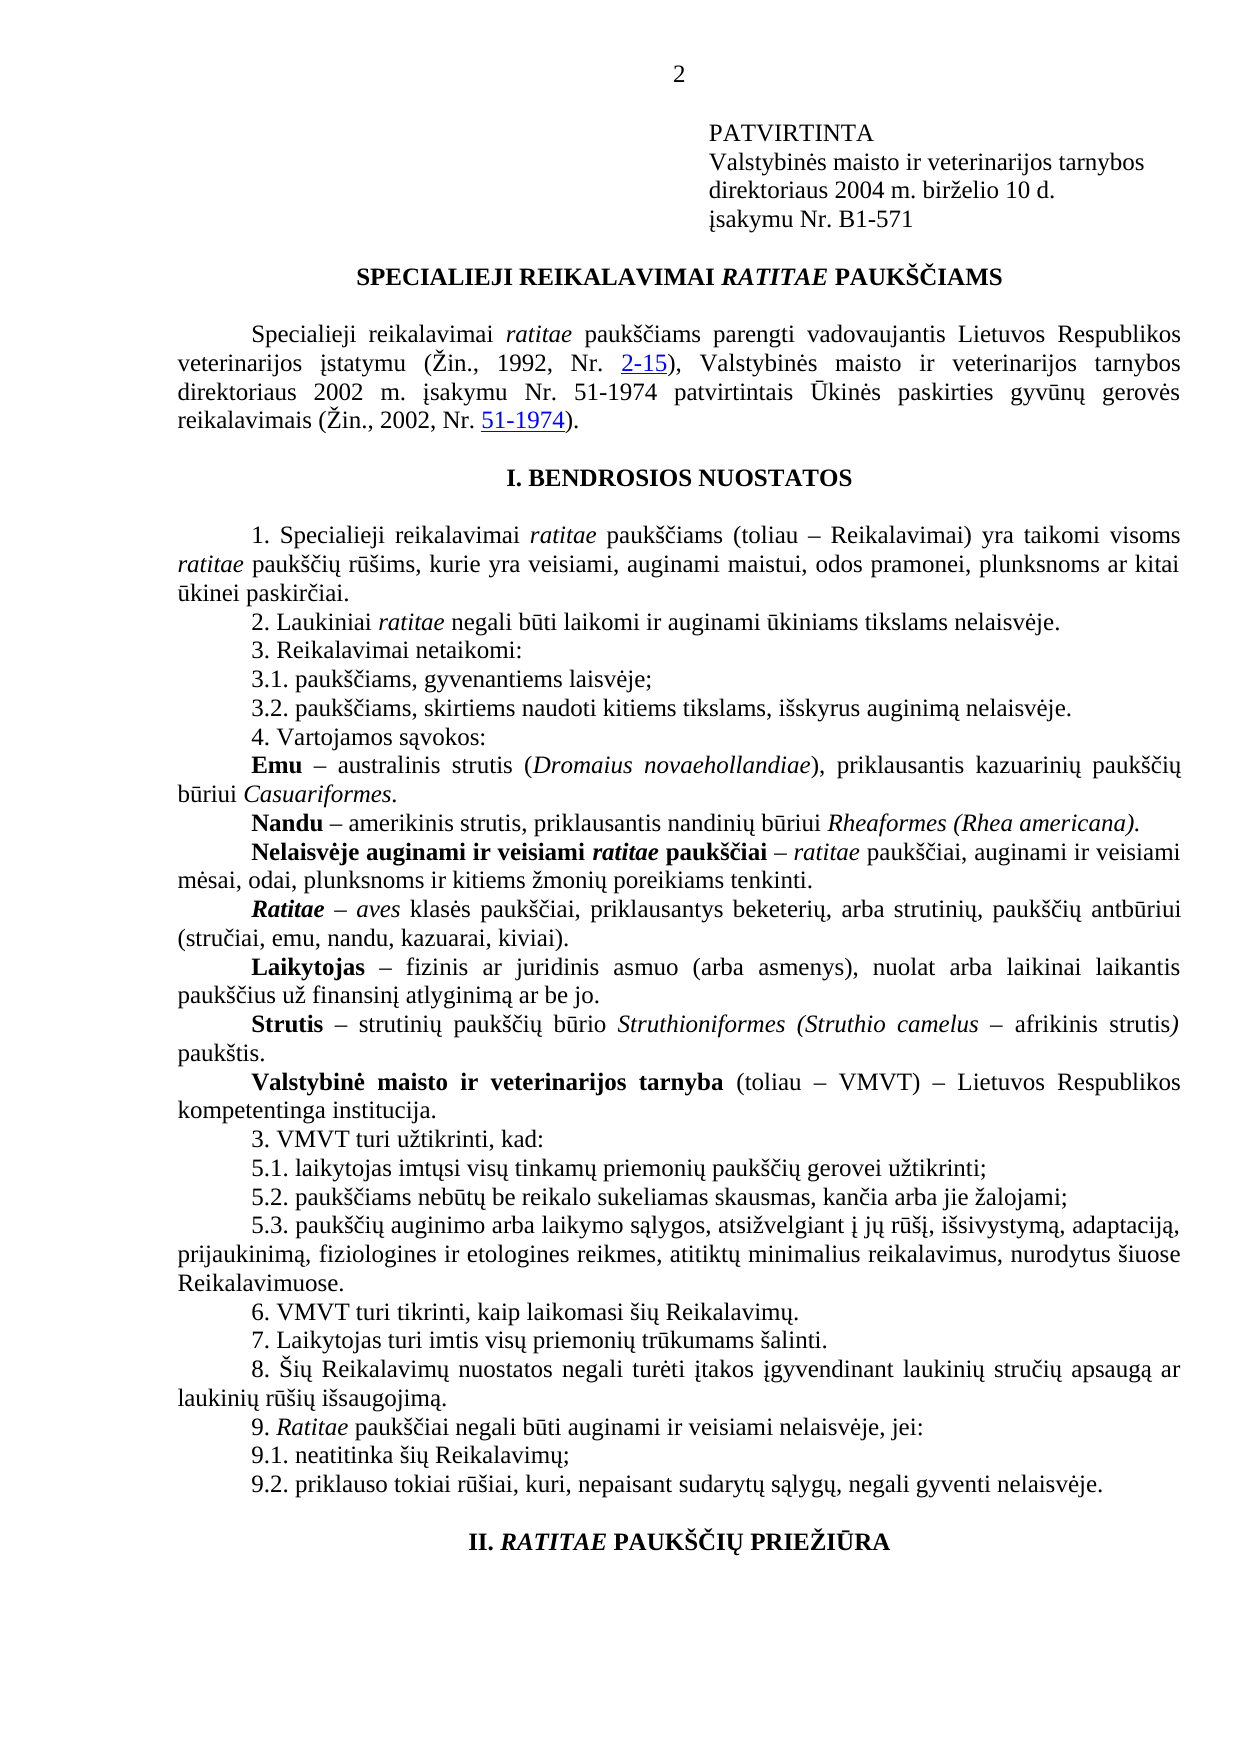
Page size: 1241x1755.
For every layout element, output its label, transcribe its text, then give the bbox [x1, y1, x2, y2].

text I. BENDROSIOS NUOSTATOS [177, 463, 1181, 492]
text Nelaisvėje auginami ir veisiami ratitae paukščiai – ratitae paukščiai, auginami ir veisiami mėsai, odai, plunksnoms ir kitiems žmonių poreikiams tenkinti. [177, 837, 1181, 894]
text 7. Laikytojas turi imtis visų priemonių trūkumams šalinti. [177, 1326, 1181, 1354]
text 2. Laukiniai ratitae negali būti laikomi ir auginami ūkiniams tikslams nelaisvėje. [177, 607, 1181, 636]
text Specialieji reikalavimai ratitae paukščiams parengti vadovaujantis Lietuvos Respublikos veterinarijos įstatymu (Žin., 1992, Nr. 2-15), Valstybinės maisto ir veterinarijos tarnybos direktoriaus 2002 m. įsakymu Nr. 51-1974 patvirtintais Ūkinės paskirties gyvūnų gerovės reikalavimais (Žin., 2002, Nr. 51-1974). [177, 319, 1181, 434]
text PATVIRTINTA [709, 118, 1181, 147]
text II. RATITAE PAUKŠČIŲ PRIEŽIŪRA [177, 1527, 1181, 1556]
text 8. Šių Reikalavimų nuostatos negali turėti įtakos įgyvendinant laukinių stručių apsaugą ar laukinių rūšių išsaugojimą. [177, 1354, 1181, 1412]
text įsakymu Nr. B1-571 [177, 204, 1181, 233]
text Emu – australinis strutis (Dromaius novaehollandiae), priklausantis kazuarinių paukščių būriui Casuariformes. [177, 751, 1181, 808]
text 5.2. paukščiams nebūtų be reikalo sukeliamas skausmas, kančia arba jie žalojami; [177, 1182, 1181, 1211]
text Valstybinė maisto ir veterinarijos tarnyba (toliau – VMVT) – Lietuvos Respublikos kompetentinga institucija. [177, 1067, 1181, 1124]
text 3.1. paukščiams, gyvenantiems laisvėje; [177, 664, 1181, 693]
text 9.2. priklauso tokiai rūšiai, kuri, nepaisant sudarytų sąlygų, negali gyventi nelaisvėje. [177, 1469, 1181, 1498]
text 3.2. paukščiams, skirtiems naudoti kitiems tikslams, išskyrus auginimą nelaisvėje. [177, 693, 1181, 722]
text 6. VMVT turi tikrinti, kaip laikomasi šių Reikalavimų. [177, 1297, 1181, 1326]
text direktoriaus 2004 m. birželio 10 d. [177, 176, 1181, 204]
text 9. Ratitae paukščiai negali būti auginami ir veisiami nelaisvėje, jei: [177, 1412, 1181, 1441]
text 3. VMVT turi užtikrinti, kad: [177, 1124, 1181, 1153]
text 4. Vartojamos sąvokos: [177, 722, 1181, 751]
text SPECIALIEJI REIKALAVIMAI RATITAE PAUKŠČIAMS [177, 262, 1181, 291]
text Valstybinės maisto ir veterinarijos tarnybos [177, 147, 1181, 176]
text Strutis – strutinių paukščių būrio Struthioniformes (Struthio camelus – afrikinis strutis) paukštis. [177, 1009, 1181, 1067]
text Laikytojas – fizinis ar juridinis asmuo (arba asmenys), nuolat arba laikinai laikantis paukščius už finansinį atlyginimą ar be jo. [177, 952, 1181, 1009]
text 5.1. laikytojas imtųsi visų tinkamų priemonių paukščių gerovei užtikrinti; [177, 1153, 1181, 1182]
text 5.3. paukščių auginimo arba laikymo sąlygos, atsižvelgiant į jų rūšį, išsivystymą, adaptaciją, prijaukinimą, fiziologines ir etologines reikmes, atitiktų minimalius reikalavimus, nurodytus šiuose Reikalavimuose. [177, 1211, 1181, 1297]
text Nandu – amerikinis strutis, priklausantis nandinių būriui Rheaformes (Rhea americana). [177, 808, 1181, 837]
text Ratitae – aves klasės paukščiai, priklausantys beketerių, arba strutinių, paukščių antbūriui (stručiai, emu, nandu, kazuarai, kiviai). [177, 894, 1181, 952]
text 1. Specialieji reikalavimai ratitae paukščiams (toliau – Reikalavimai) yra taikomi visoms ratitae paukščių rūšims, kurie yra veisiami, auginami maistui, odos pramonei, plunksnoms ar kitai ūkinei paskirčiai. [177, 521, 1181, 607]
text 9.1. neatitinka šių Reikalavimų; [177, 1441, 1181, 1469]
text 3. Reikalavimai netaikomi: [177, 636, 1181, 664]
